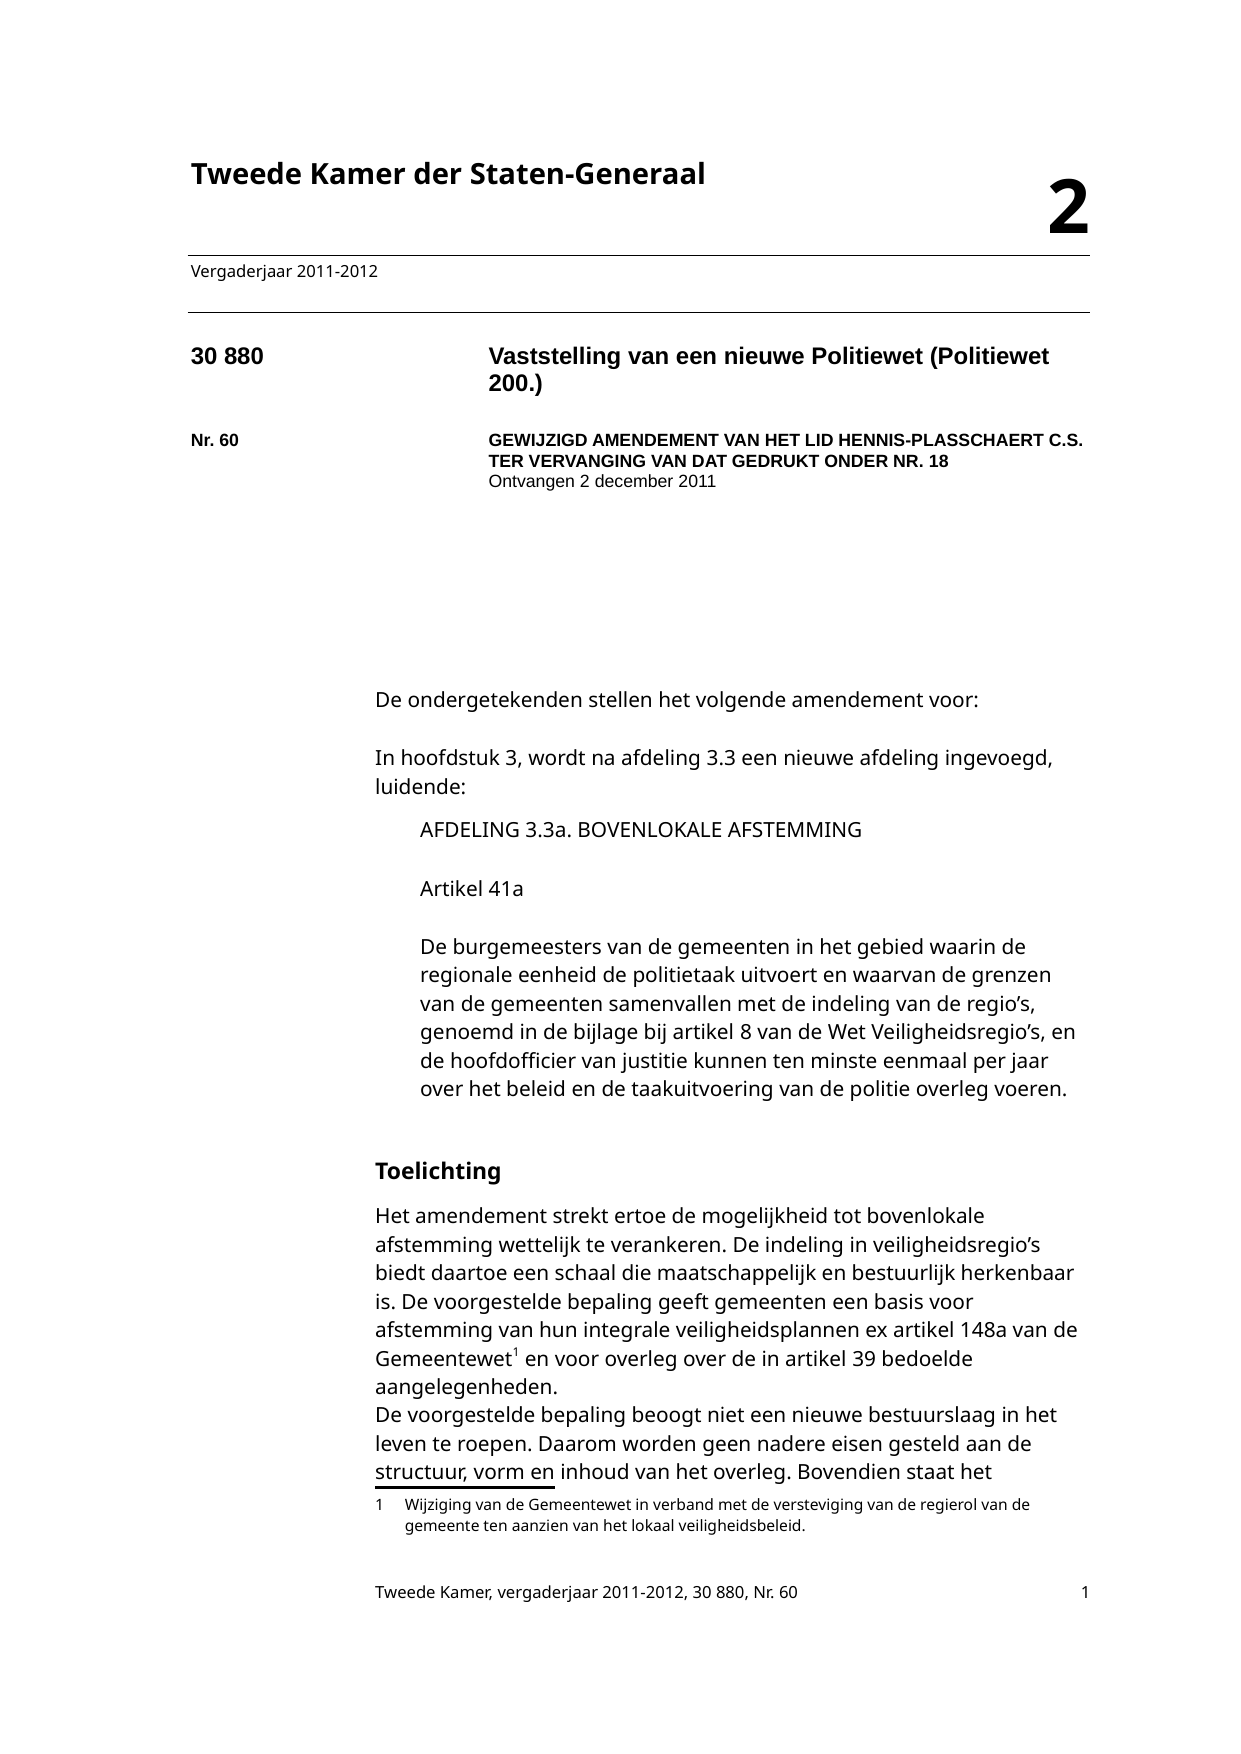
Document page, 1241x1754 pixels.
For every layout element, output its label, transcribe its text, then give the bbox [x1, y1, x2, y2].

table_header Tweede Kamer der Staten-Generaal [188, 150, 909, 255]
text In hoofdstuk 3, wordt na afdeling 3.3 een nieuwe afdeling ingevoegd, luidende: [375, 743, 1090, 800]
text De ondergetekenden stellen het volgende amendement voor: [375, 685, 1090, 713]
table_cell [188, 313, 485, 339]
text De burgemeesters van de gemeenten in het gebied waarin de regionale eenheid de politietaak uitvoert en waarvan de grenzen van de gemeenten samenvallen met de indeling van de regio’s, genoemd in de bijlage bij artikel 8 van de Wet Veiligheidsregio’s, en de hoofdofficier van justitie kunnen ten minste eenmaal per jaar over het beleid en de taakuitvoering van de politie overleg voeren. [420, 932, 1090, 1103]
subtitle Toelichting [375, 1155, 1090, 1186]
text De voorgestelde bepaling beoogt niet een nieuwe bestuurslaag in het leven te roepen. Daarom worden geen nadere eisen gesteld aan de structuur, vorm en inhoud van het overleg. Bovendien staat het gemeenten vrij om in het overleg te besluiten om het inhoudelijke bovenlokale overleg te voeren op een schaal binnen de veiligheidsregio, waarvan de maatschappelijke en bestuurlijke samenhang als meer geëigend wordt gezien. [375, 1401, 1090, 1457]
table_header 2 [910, 150, 1090, 255]
subtitle Artikel 41a [420, 874, 1090, 902]
text Het amendement strekt ertoe de mogelijkheid tot bovenlokale afstemming wettelijk te verankeren. De indeling in veiligheidsregio’s biedt daartoe een schaal die maatschappelijk en bestuurlijk herkenbaar is. De voorgestelde bepaling geeft gemeenten een basis voor afstemming van hun integrale veiligheidsplannen ex artikel 148a van de Gemeentewet en voor overleg over de in artikel 39 bedoelde aangelegenheden. [375, 1201, 1090, 1401]
text Wijziging van de Gemeentewet in verband met de versteviging van de regierol van de gemeente ten aanzien van het lokaal veiligheidsbeleid. [375, 1479, 1090, 1536]
table_cell Vaststelling van een nieuwe Politiewet (Politiewet 200.) [485, 339, 1090, 427]
table_cell [485, 256, 1090, 312]
table_cell GEWIJZIGD AMENDEMENT VAN HET LID HENNIS-PLASSCHAERT C.S. TER VERVANGING VAN DAT GEDRUKT ONDER NR. 18 Ontvangen 2 december 2011 [485, 427, 1090, 566]
table_cell 30 880 [188, 339, 485, 427]
table_cell Vergaderjaar 2011-2012 [188, 256, 485, 312]
table_cell Nr. 60 [188, 427, 485, 566]
subtitle AFDELING 3.3a. BOVENLOKALE AFSTEMMING [420, 815, 1090, 844]
table_cell [485, 313, 1090, 339]
